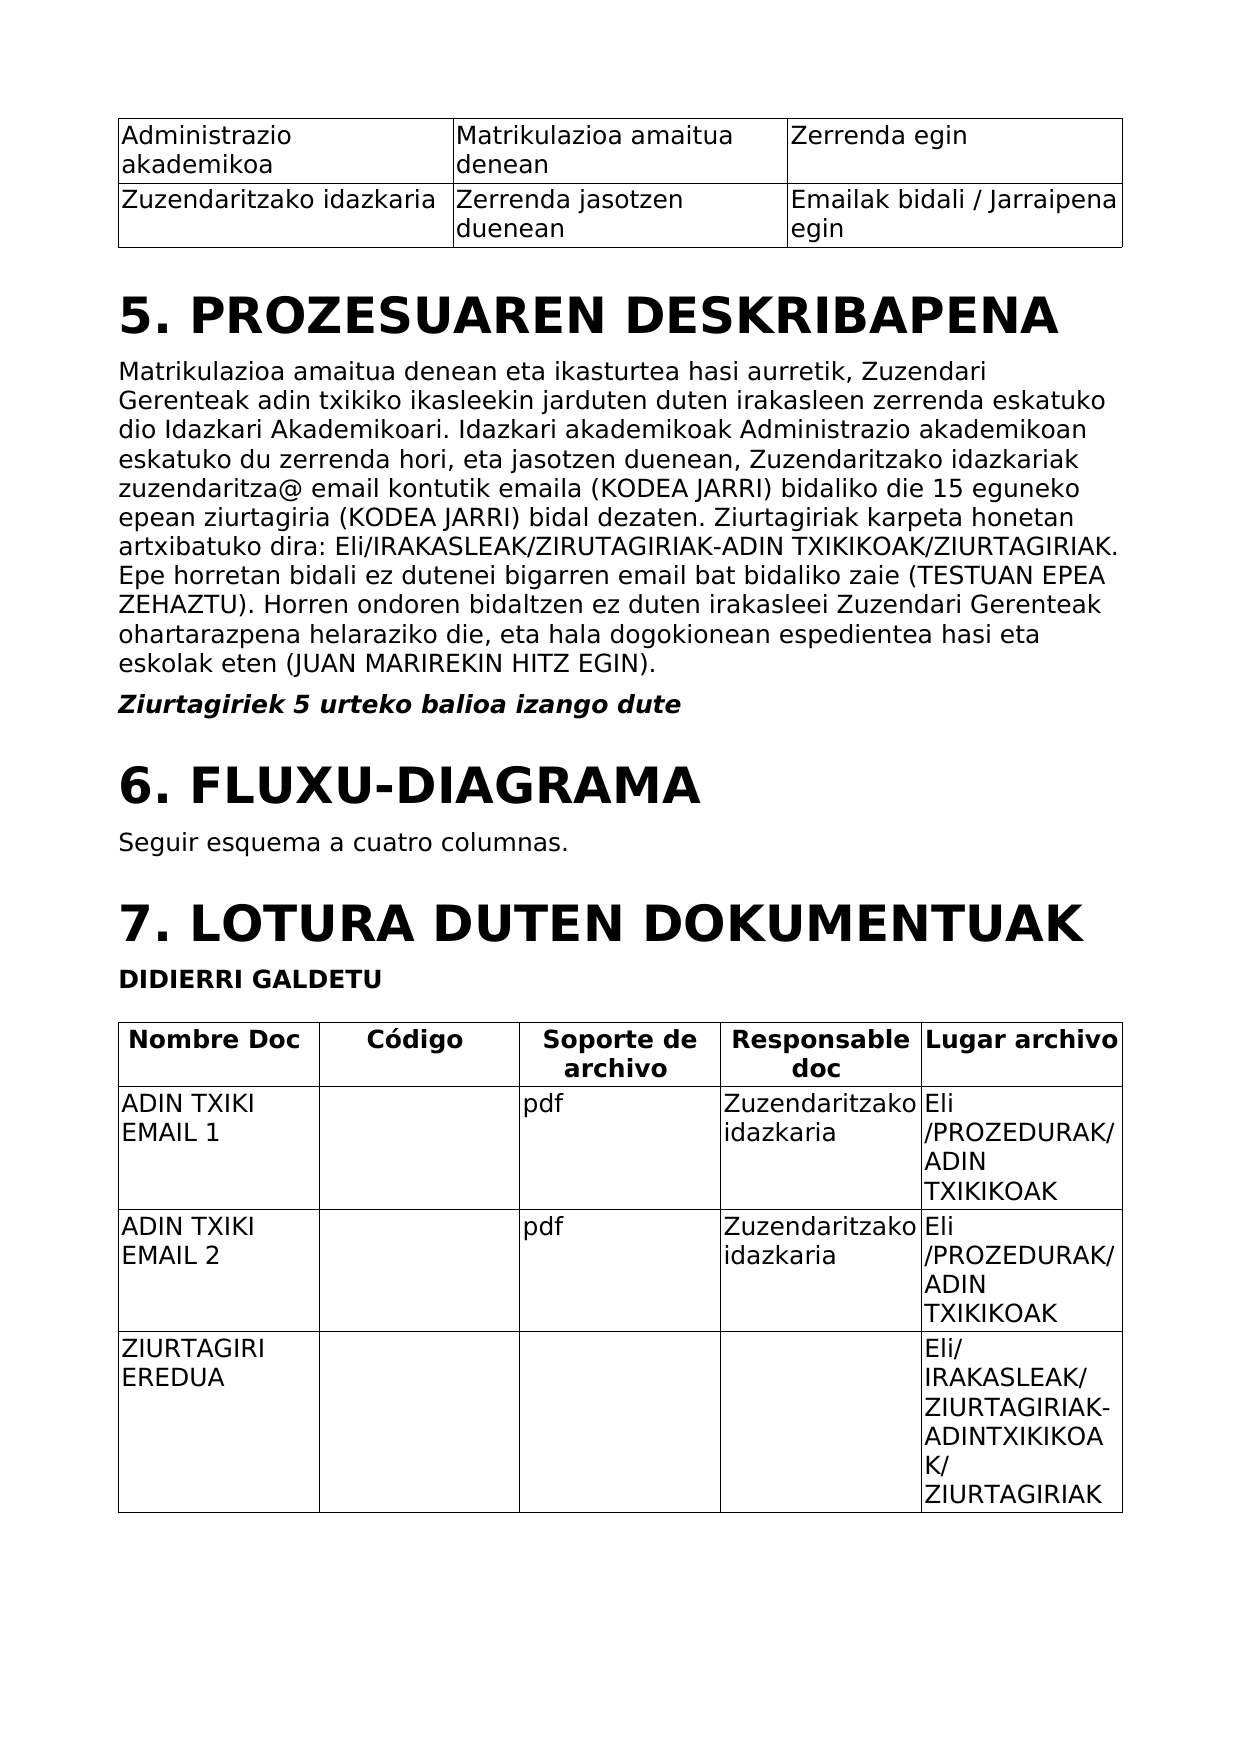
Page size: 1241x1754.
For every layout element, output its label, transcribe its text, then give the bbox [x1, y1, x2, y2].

table_cell Eli/IRAKASLEAK/ZIURTAGIRIAK-ADINTXIKIKOAK/ZIURTAGIRIAK [922, 1332, 1122, 1512]
table_cell Zerrenda jasotzen duenean [454, 184, 787, 247]
table_cell ZIURTAGIRI EREDUA [119, 1332, 319, 1512]
table_header Código [320, 1023, 519, 1086]
table_cell Matrikulazioa amaitua denean [454, 119, 787, 182]
table_cell Zuzendaritzako idazkaria [721, 1087, 921, 1209]
text Seguir esquema a cuatro columnas. [118, 828, 1122, 857]
subtitle 6. FLUXU-DIAGRAMA [118, 757, 1122, 816]
table_cell Emailak bidali / Jarraipena egin [788, 184, 1122, 247]
table_cell Eli /PROZEDURAK/ADIN TXIKIKOAK [922, 1087, 1122, 1209]
table_header Responsable doc [721, 1023, 921, 1086]
table_cell [320, 1210, 519, 1331]
subtitle 5. PROZESUAREN DESKRIBAPENA [118, 287, 1122, 345]
table_cell [320, 1087, 519, 1209]
table_cell ADIN TXIKI EMAIL 2 [119, 1210, 319, 1331]
table_header Lugar archivo [922, 1023, 1122, 1086]
table_cell pdf [520, 1087, 720, 1209]
table_cell [520, 1332, 720, 1512]
text Matrikulazioa amaitua denean eta ikasturtea hasi aurretik, Zuzendari Gerenteak adin txikiko ikasleekin jarduten duten irakasleen zerrenda eskatuko dio Idazkari Akademikoari. Idazkari akademikoak Administrazio akademikoan eskatuko du zerrenda hori, eta jasotzen duenean, Zuzendaritzako idazkariak zuzendaritza@ email kontutik emaila (KODEA JARRI) bidaliko die 15 eguneko epean ziurtagiria (KODEA JARRI) bidal dezaten. Ziurtagiriak karpeta honetan artxibatuko dira: Eli/IRAKASLEAK/ZIRUTAGIRIAK-ADIN TXIKIKOAK/ZIURTAGIRIAK. Epe horretan bidali ez dutenei bigarren email bat bidaliko zaie (TESTUAN EPEA ZEHAZTU). Horren ondoren bidaltzen ez duten irakasleei Zuzendari Gerenteak ohartarazpena helaraziko die, eta hala dogokionean espedientea hasi eta eskolak eten (JUAN MARIREKIN HITZ EGIN). [118, 357, 1122, 678]
table_cell Administrazio akademikoa [119, 119, 453, 182]
table_cell [320, 1332, 519, 1512]
table_cell Eli /PROZEDURAK/ADIN TXIKIKOAK [922, 1210, 1122, 1331]
table_cell pdf [520, 1210, 720, 1331]
table_header Soporte de archivo [520, 1023, 720, 1086]
text DIDIERRI GALDETU [118, 965, 1122, 994]
table_cell [721, 1332, 921, 1512]
table_cell Zuzendaritzako idazkaria [721, 1210, 921, 1331]
table_cell ADIN TXIKI EMAIL 1 [119, 1087, 319, 1209]
text Ziurtagiriek 5 urteko balioa izango dute [118, 691, 1122, 720]
table_cell Zuzendaritzako idazkaria [119, 184, 453, 247]
subtitle 7. LOTURA DUTEN DOKUMENTUAK [118, 895, 1122, 953]
table_cell Zerrenda egin [788, 119, 1122, 182]
table_header Nombre Doc [119, 1023, 319, 1086]
